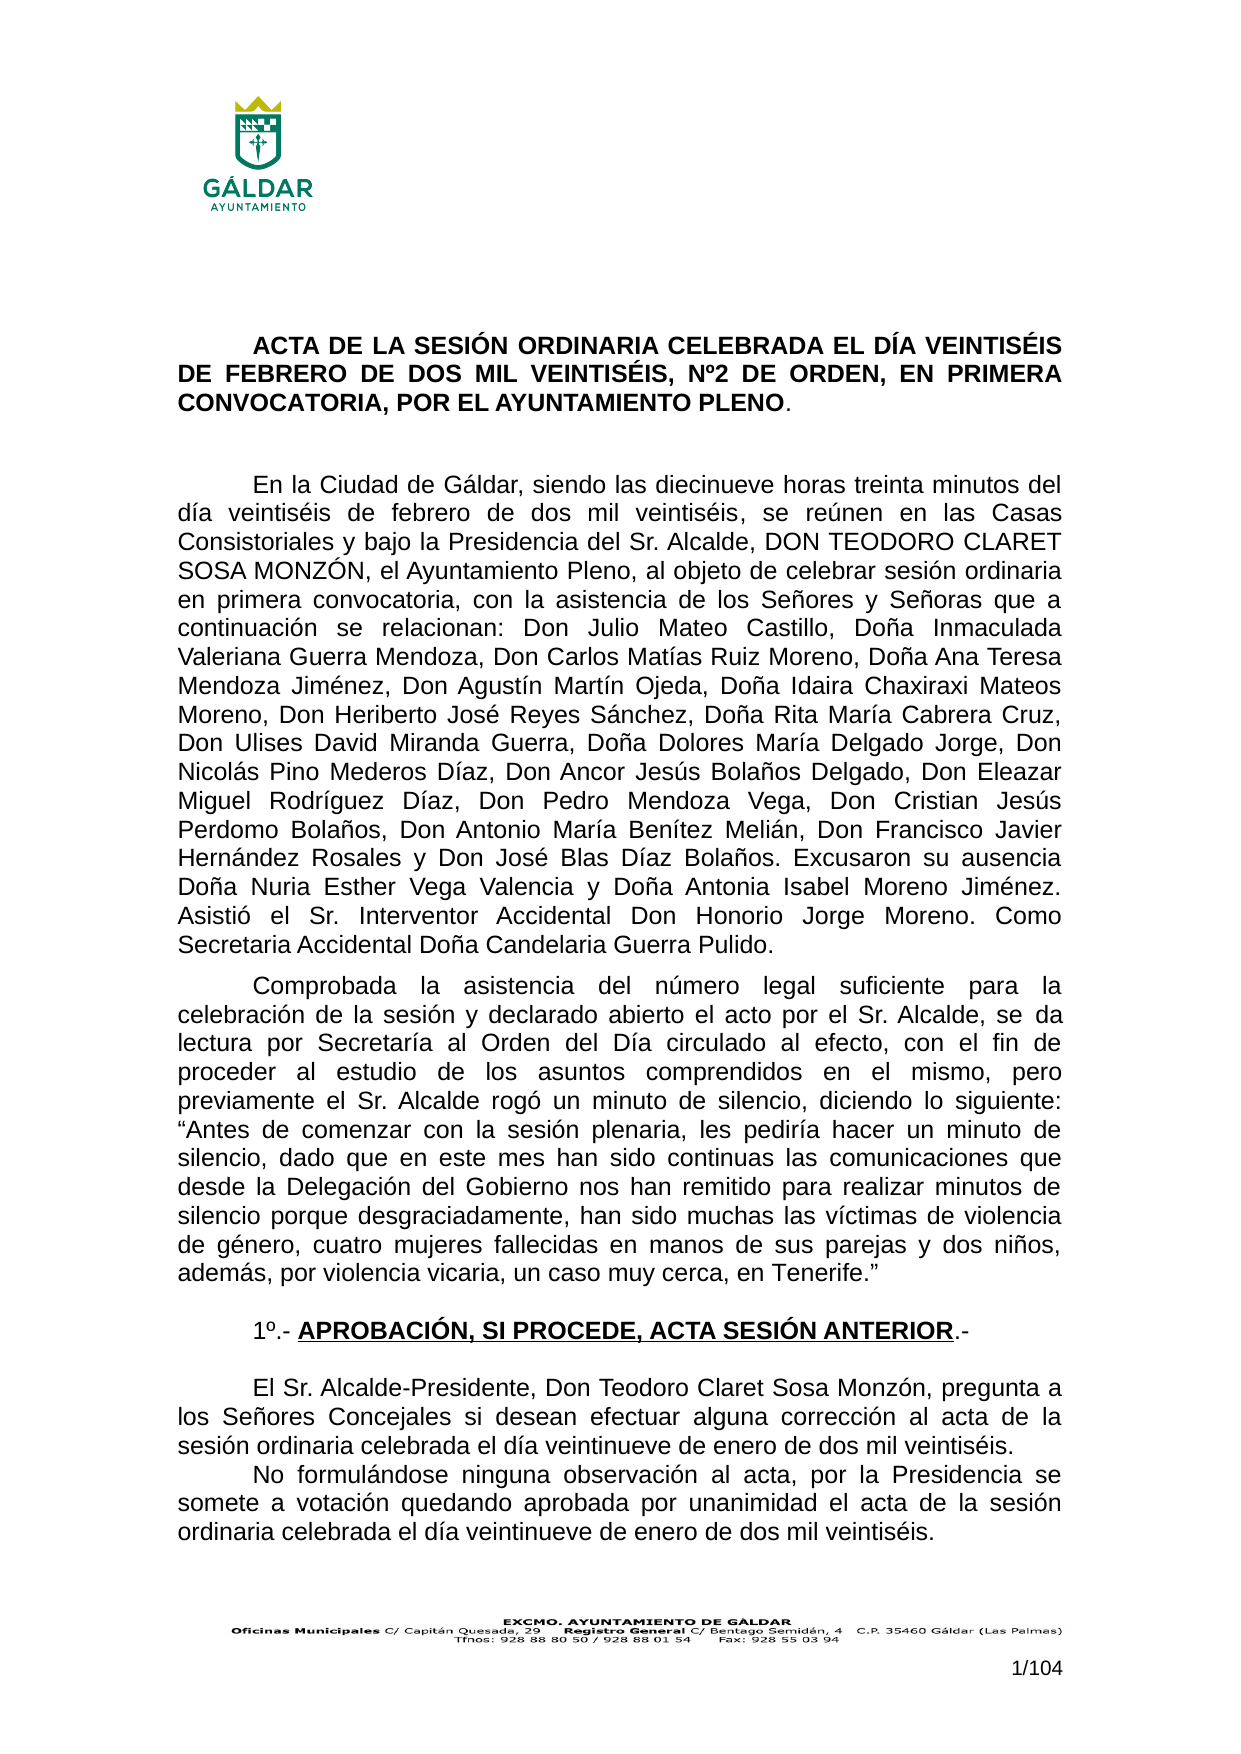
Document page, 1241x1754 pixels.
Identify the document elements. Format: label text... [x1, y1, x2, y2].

text En la Ciudad de Gáldar, siendo las diecinueve horas treinta minutos del día veintiséis de febrero de dos mil veintiséis, se reúnen en las Casas Consistoriales y bajo la Presidencia del Sr. Alcalde, DON TEODORO CLARET SOSA MONZÓN, el Ayuntamiento Pleno, al objeto de celebrar sesión ordinaria en primera convocatoria, con la asistencia de los Señores y Señoras que a continuación se relacionan: Don Julio Mateo Castillo, Doña Inmaculada Valeriana Guerra Mendoza, Don Carlos Matías Ruiz Moreno, Doña Ana Teresa Mendoza Jiménez, Don Agustín Martín Ojeda, Doña Idaira Chaxiraxi Mateos Moreno, Don Heriberto José Reyes Sánchez, Doña Rita María Cabrera Cruz, Don Ulises David Miranda Guerra, Doña Dolores María Delgado Jorge, Don Nicolás Pino Mederos Díaz, Don Ancor Jesús Bolaños Delgado, Don Eleazar Miguel Rodríguez Díaz, Don Pedro Mendoza Vega, Don Cristian Jesús Perdomo Bolaños, Don Antonio María Benítez Melián, Don Francisco Javier Hernández Rosales y Don José Blas Díaz Bolaños. Excusaron su ausencia Doña Nuria Esther Vega Valencia y Doña Antonia Isabel Moreno Jiménez. Asistió el Sr. Interventor Accidental Don Honorio Jorge Moreno. Como Secretaria Accidental Doña Candelaria Guerra Pulido. [177, 469, 1063, 958]
text El Sr. Alcalde-Presidente, Don Teodoro Claret Sosa Monzón, pregunta a los Señores Concejales si desean efectuar alguna corrección al acta de la sesión ordinaria celebrada el día veintinueve de enero de dos mil veintiséis. [177, 1373, 1063, 1459]
text Comprobada la asistencia del número legal suficiente para la celebración de la sesión y declarado abierto el acto por el Sr. Alcalde, se da lectura por Secretaría al Orden del Día circulado al efecto, con el fin de proceder al estudio de los asuntos comprendidos en el mismo, pero previamente el Sr. Alcalde rogó un minuto de silencio, diciendo lo siguiente: “Antes de comenzar con la sesión plenaria, les pediría hacer un minuto de silencio, dado que en este mes han sido continuas las comunicaciones que desde la Delegación del Gobierno nos han remitido para realizar minutos de silencio porque desgraciadamente, han sido muchas las víctimas de violencia de género, cuatro mujeres fallecidas en manos de sus parejas y dos niños, además, por violencia vicaria, un caso muy cerca, en Tenerife.” [177, 971, 1063, 1287]
text No formulándose ninguna observación al acta, por la Presidencia se somete a votación quedando aprobada por unanimidad el acta de la sesión ordinaria celebrada el día veintinueve de enero de dos mil veintiséis. [177, 1459, 1063, 1546]
text 1º.- APROBACIÓN, SI PROCEDE, ACTA SESIÓN ANTERIOR.- [177, 1316, 1063, 1344]
picture [234, 1618, 1071, 1643]
picture [184, 73, 331, 234]
text ACTA DE LA SESIÓN ORDINARIA CELEBRADA EL DÍA VEINTISÉIS DE FEBRERO DE DOS MIL VEINTISÉIS, Nº2 DE ORDEN, EN PRIMERA CONVOCATORIA, POR EL AYUNTAMIENTO PLENO. [177, 331, 1063, 417]
